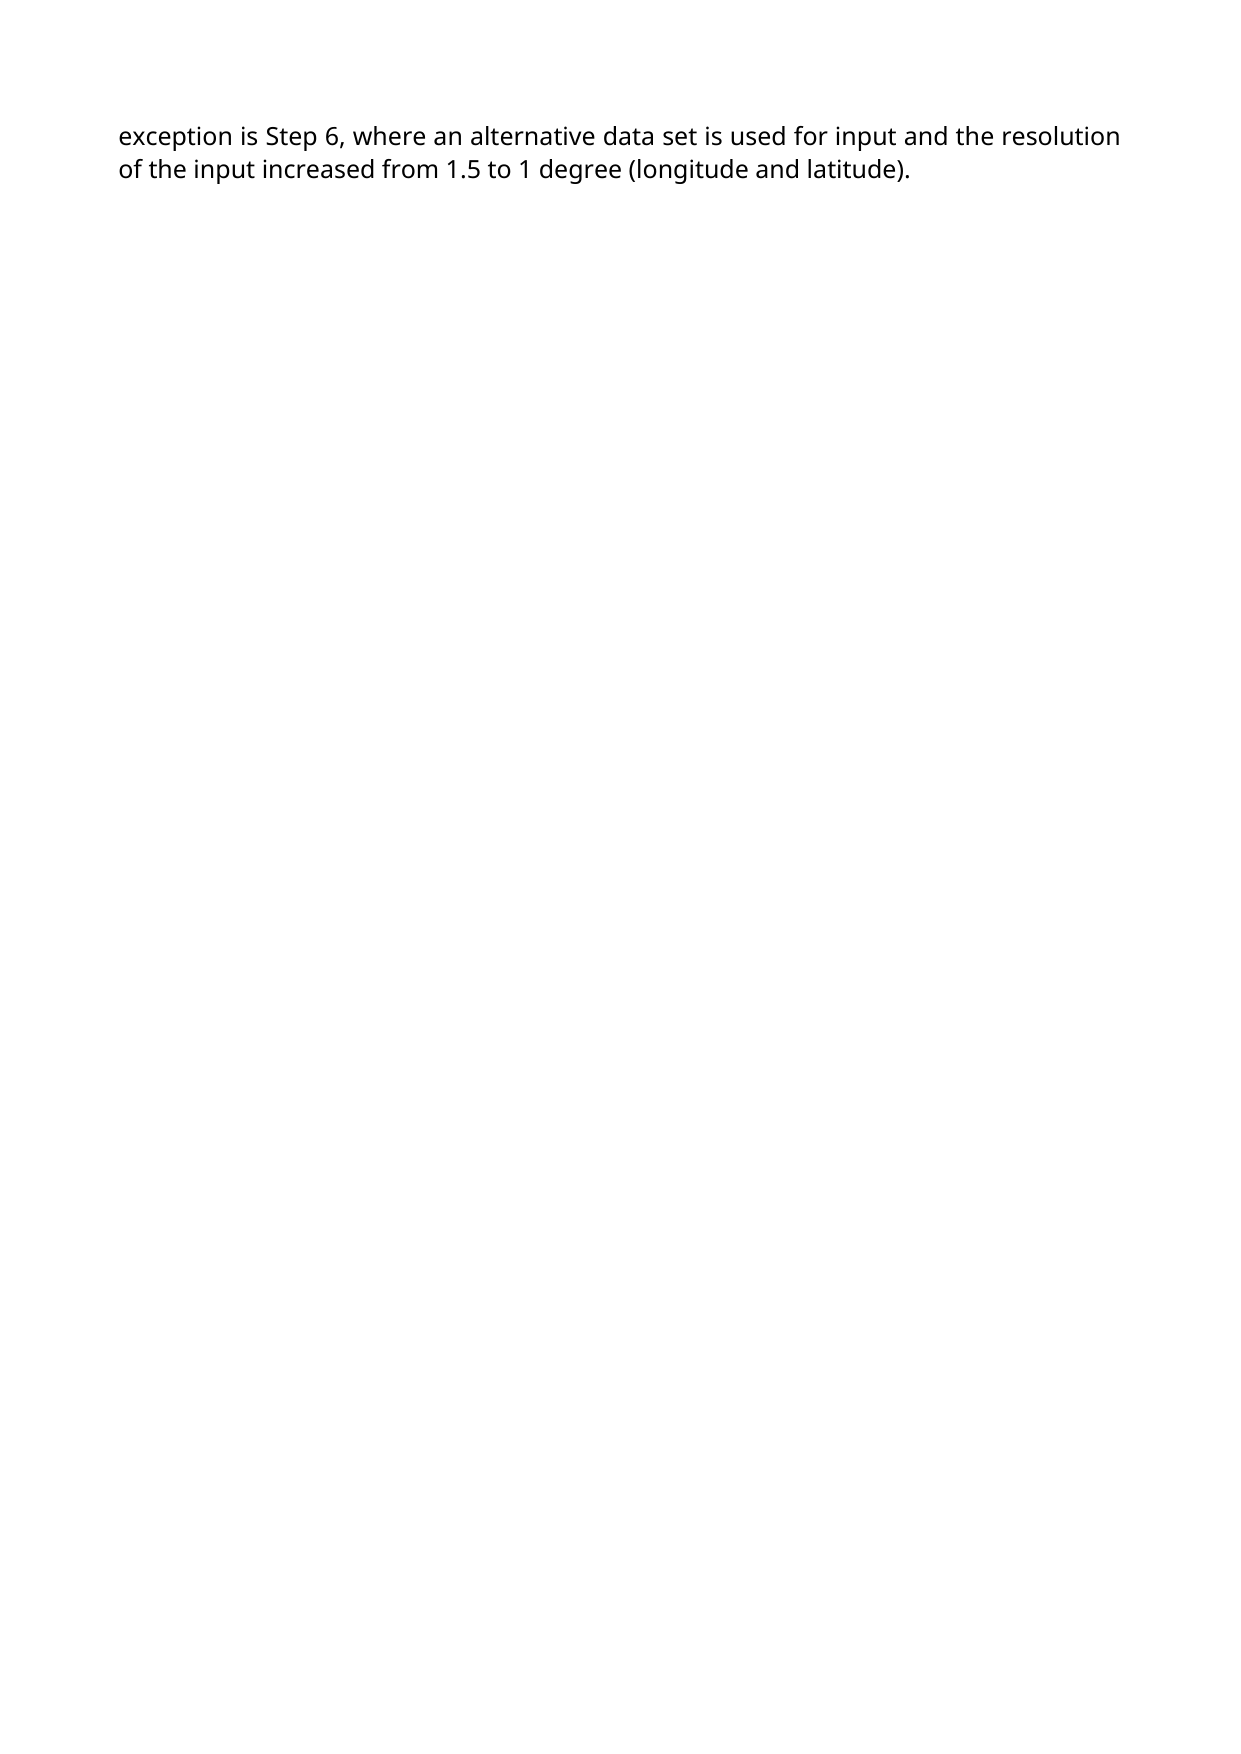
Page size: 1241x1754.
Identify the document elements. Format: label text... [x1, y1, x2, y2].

text exception is Step 6, where an alternative data set is used for input and the resolution of the input increased from 1.5 to 1 degree (longitude and latitude). [118, 118, 1122, 186]
